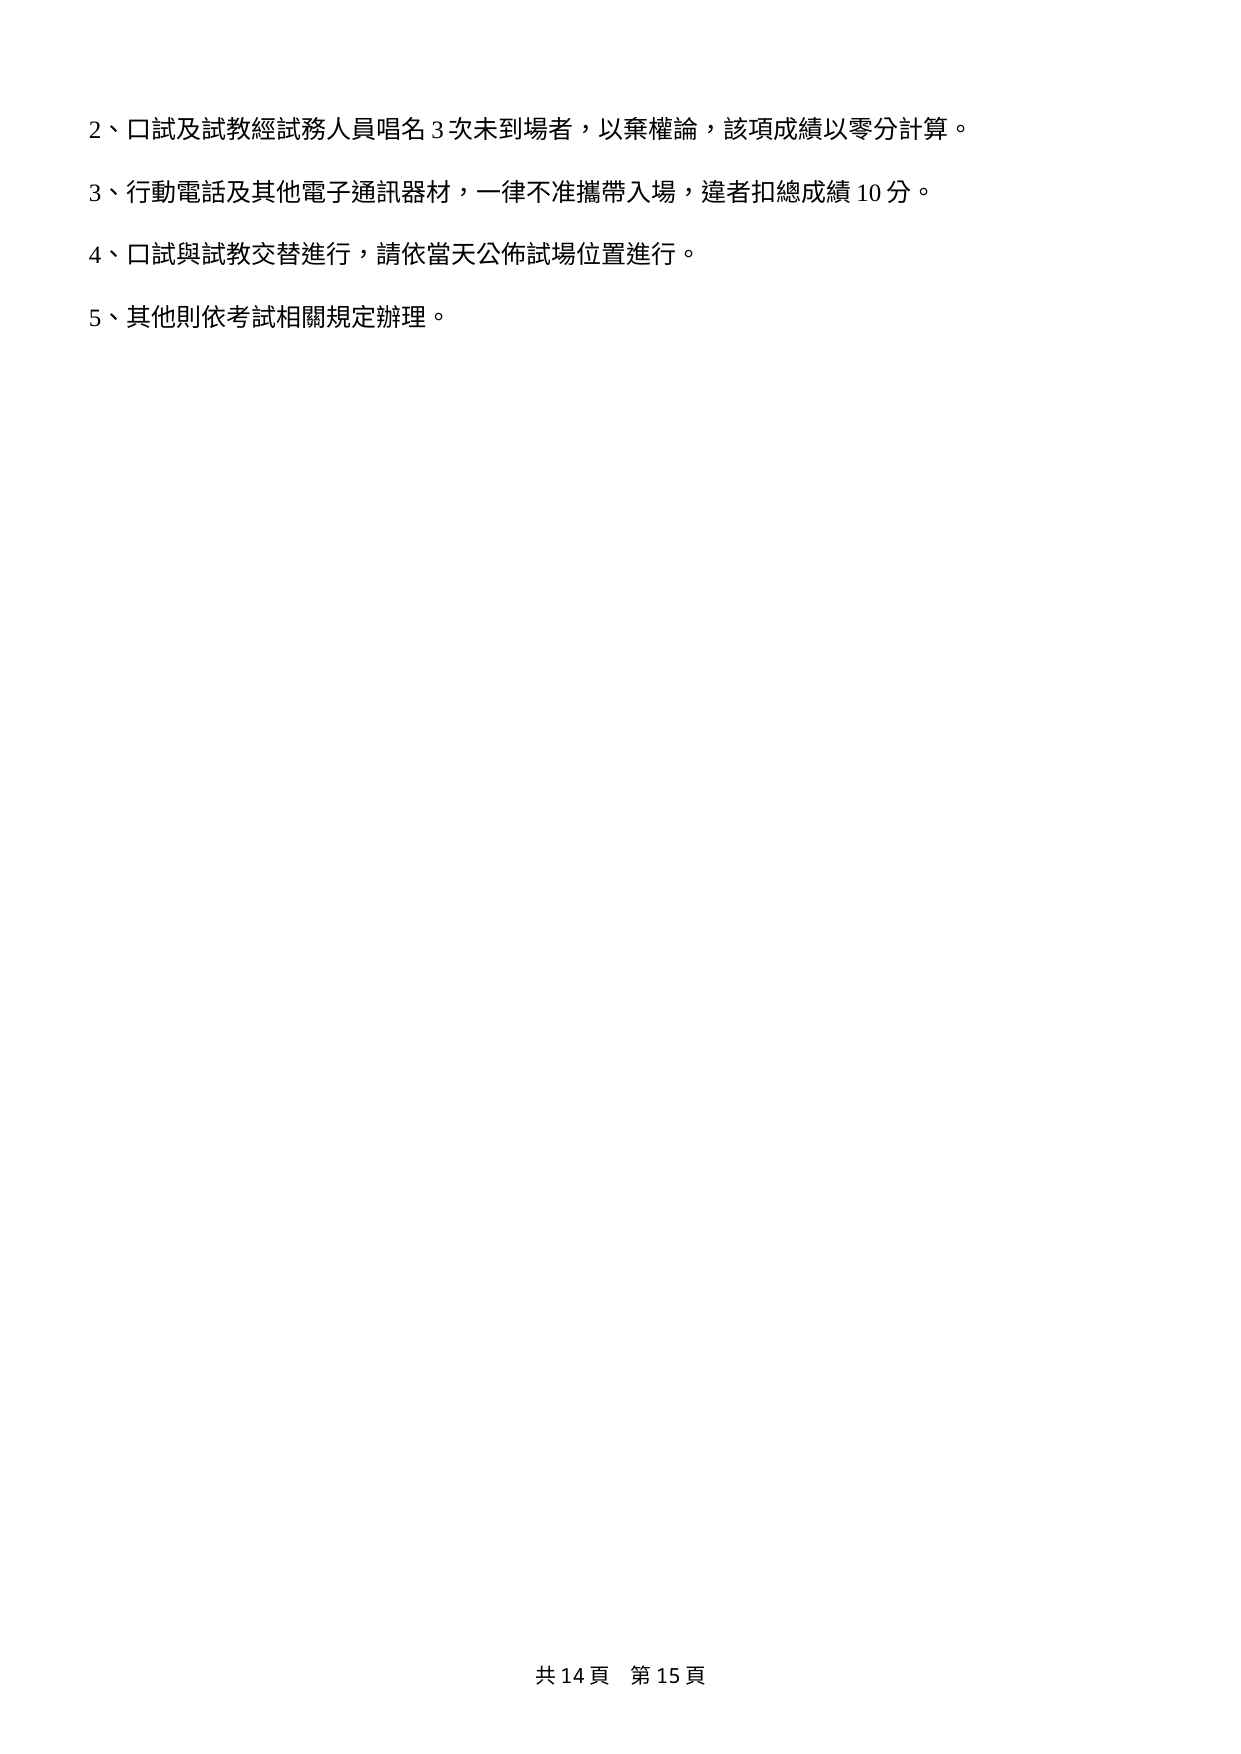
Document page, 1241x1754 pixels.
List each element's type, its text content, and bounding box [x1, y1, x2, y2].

text 2、口試及試教經試務人員唱名3次未到場者，以棄權論，該項成績以零分計算。 [89, 86, 1152, 148]
text 5、其他則依考試相關規定辦理。 [89, 273, 1152, 336]
text 3、行動電話及其他電子通訊器材，一律不准攜帶入場，違者扣總成績10分。 [89, 148, 1152, 211]
text 4、口試與試教交替進行，請依當天公佈試場位置進行。 [89, 211, 1152, 273]
